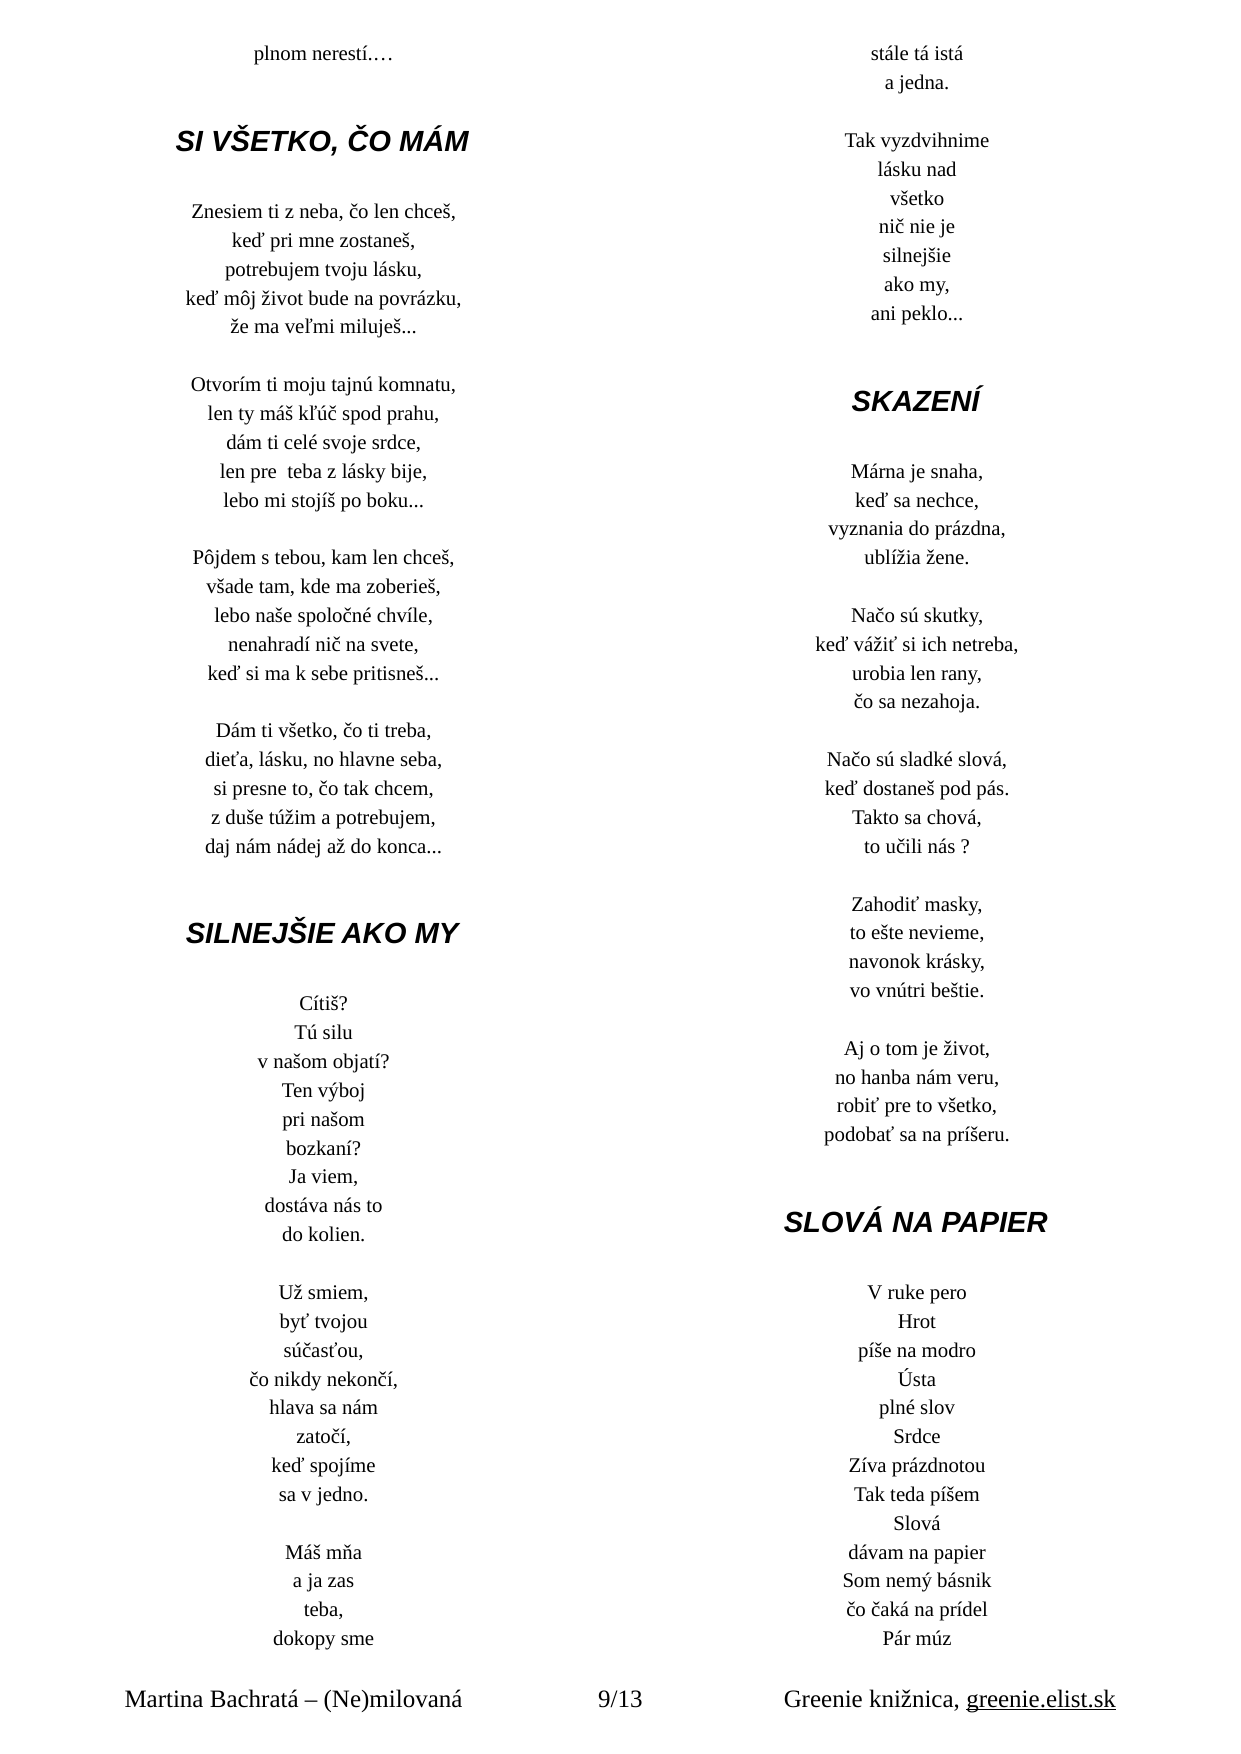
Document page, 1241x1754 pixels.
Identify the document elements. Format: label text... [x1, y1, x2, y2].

text Slová [635, 1511, 1199, 1535]
text pri našom [41, 1107, 605, 1131]
text keď spojíme [41, 1453, 605, 1477]
text všetko [635, 186, 1199, 210]
text dieťa, lásku, no hlavne seba, [41, 747, 605, 771]
text Máš mňa [41, 1539, 605, 1564]
text keď si ma k sebe pritisneš... [41, 661, 605, 685]
text Aj o tom je život, [635, 1036, 1199, 1060]
text Pár múz [635, 1626, 1199, 1650]
text byť tvojou [41, 1309, 605, 1333]
text ani peklo... [635, 301, 1199, 325]
text Tak vyzdvihnime [635, 128, 1199, 152]
text Pôjdem s tebou, kam len chceš, [41, 545, 605, 569]
text dostáva nás to [41, 1193, 605, 1217]
text ako my, [635, 272, 1199, 296]
text Cítiš? [41, 991, 605, 1015]
text Tú silu [41, 1020, 605, 1044]
text Hrot [635, 1309, 1199, 1333]
text Márna je snaha, [635, 459, 1199, 483]
text navonok krásky, [635, 949, 1199, 973]
text vyznania do prázdna, [635, 516, 1199, 540]
text ublížia žene. [635, 545, 1199, 569]
text Ja viem, [41, 1164, 605, 1188]
text do kolien. [41, 1222, 605, 1246]
text Už smiem, [41, 1280, 605, 1304]
text Ústa [635, 1366, 1199, 1391]
text keď pri mne zostaneš, [41, 228, 605, 252]
text Otvorím ti moju tajnú komnatu, [41, 372, 605, 396]
text teba, [41, 1597, 605, 1621]
text plné slov [635, 1395, 1199, 1419]
text Dám ti všetko, čo ti treba, [41, 718, 605, 742]
text Načo sú skutky, [635, 603, 1199, 627]
subtitle SKAZENÍ [635, 383, 1199, 417]
text v našom objatí? [41, 1049, 605, 1073]
text podobať sa na príšeru. [635, 1122, 1199, 1146]
text vo vnútri beštie. [635, 978, 1199, 1002]
text a ja zas [41, 1568, 605, 1592]
text urobia len rany, [635, 661, 1199, 685]
text lásku nad [635, 157, 1199, 181]
text Zahodiť masky, [635, 891, 1199, 916]
text bozkaní? [41, 1136, 605, 1160]
text čo sa nezahoja. [635, 689, 1199, 713]
text potrebujem tvoju lásku, [41, 257, 605, 281]
text a jedna. [635, 70, 1199, 94]
text keď dostaneš pod pás. [635, 776, 1199, 800]
text nenahradí nič na svete, [41, 632, 605, 656]
text že ma veľmi miluješ... [41, 314, 605, 338]
text si presne to, čo tak chcem, [41, 776, 605, 800]
text lebo mi stojíš po boku... [41, 487, 605, 512]
text len pre teba z lásky bije, [41, 459, 605, 483]
text keď môj život bude na povrázku, [41, 286, 605, 309]
subtitle SI VŠETKO, ČO MÁM [41, 124, 605, 157]
text plnom nerestí.… [41, 41, 605, 65]
text stále tá istá [635, 41, 1199, 65]
text Tak teda píšem [635, 1482, 1199, 1506]
text Takto sa chová, [635, 805, 1199, 829]
text čo nikdy nekončí, [41, 1366, 605, 1391]
text zatočí, [41, 1424, 605, 1448]
subtitle SILNEJŠIE AKO MY [41, 916, 605, 950]
text Srdce [635, 1424, 1199, 1448]
text nič nie je [635, 214, 1199, 238]
text Načo sú sladké slová, [635, 747, 1199, 771]
text silnejšie [635, 243, 1199, 267]
text robiť pre to všetko, [635, 1093, 1199, 1117]
text V ruke pero [635, 1280, 1199, 1304]
text sa v jedno. [41, 1482, 605, 1506]
text z duše túžim a potrebujem, [41, 805, 605, 829]
text to ešte nevieme, [635, 920, 1199, 944]
text súčasťou, [41, 1338, 605, 1362]
text čo čaká na prídel [635, 1597, 1199, 1621]
text to učili nás ? [635, 834, 1199, 858]
text píše na modro [635, 1338, 1199, 1362]
text Som nemý básnik [635, 1568, 1199, 1592]
text len ty máš kľúč spod prahu, [41, 401, 605, 425]
text všade tam, kde ma zoberieš, [41, 574, 605, 598]
text hlava sa nám [41, 1395, 605, 1419]
text keď sa nechce, [635, 487, 1199, 512]
text daj nám nádej až do konca... [41, 834, 605, 858]
text keď vážiť si ich netreba, [635, 632, 1199, 656]
text Ten výboj [41, 1078, 605, 1102]
text Znesiem ti z neba, čo len chceš, [41, 199, 605, 223]
text no hanba nám veru, [635, 1064, 1199, 1089]
text dám ti celé svoje srdce, [41, 430, 605, 454]
text Zíva prázdnotou [635, 1453, 1199, 1477]
text dokopy sme [41, 1626, 605, 1650]
text dávam na papier [635, 1539, 1199, 1564]
subtitle SLOVÁ NA PAPIER [635, 1205, 1199, 1238]
text lebo naše spoločné chvíle, [41, 603, 605, 627]
